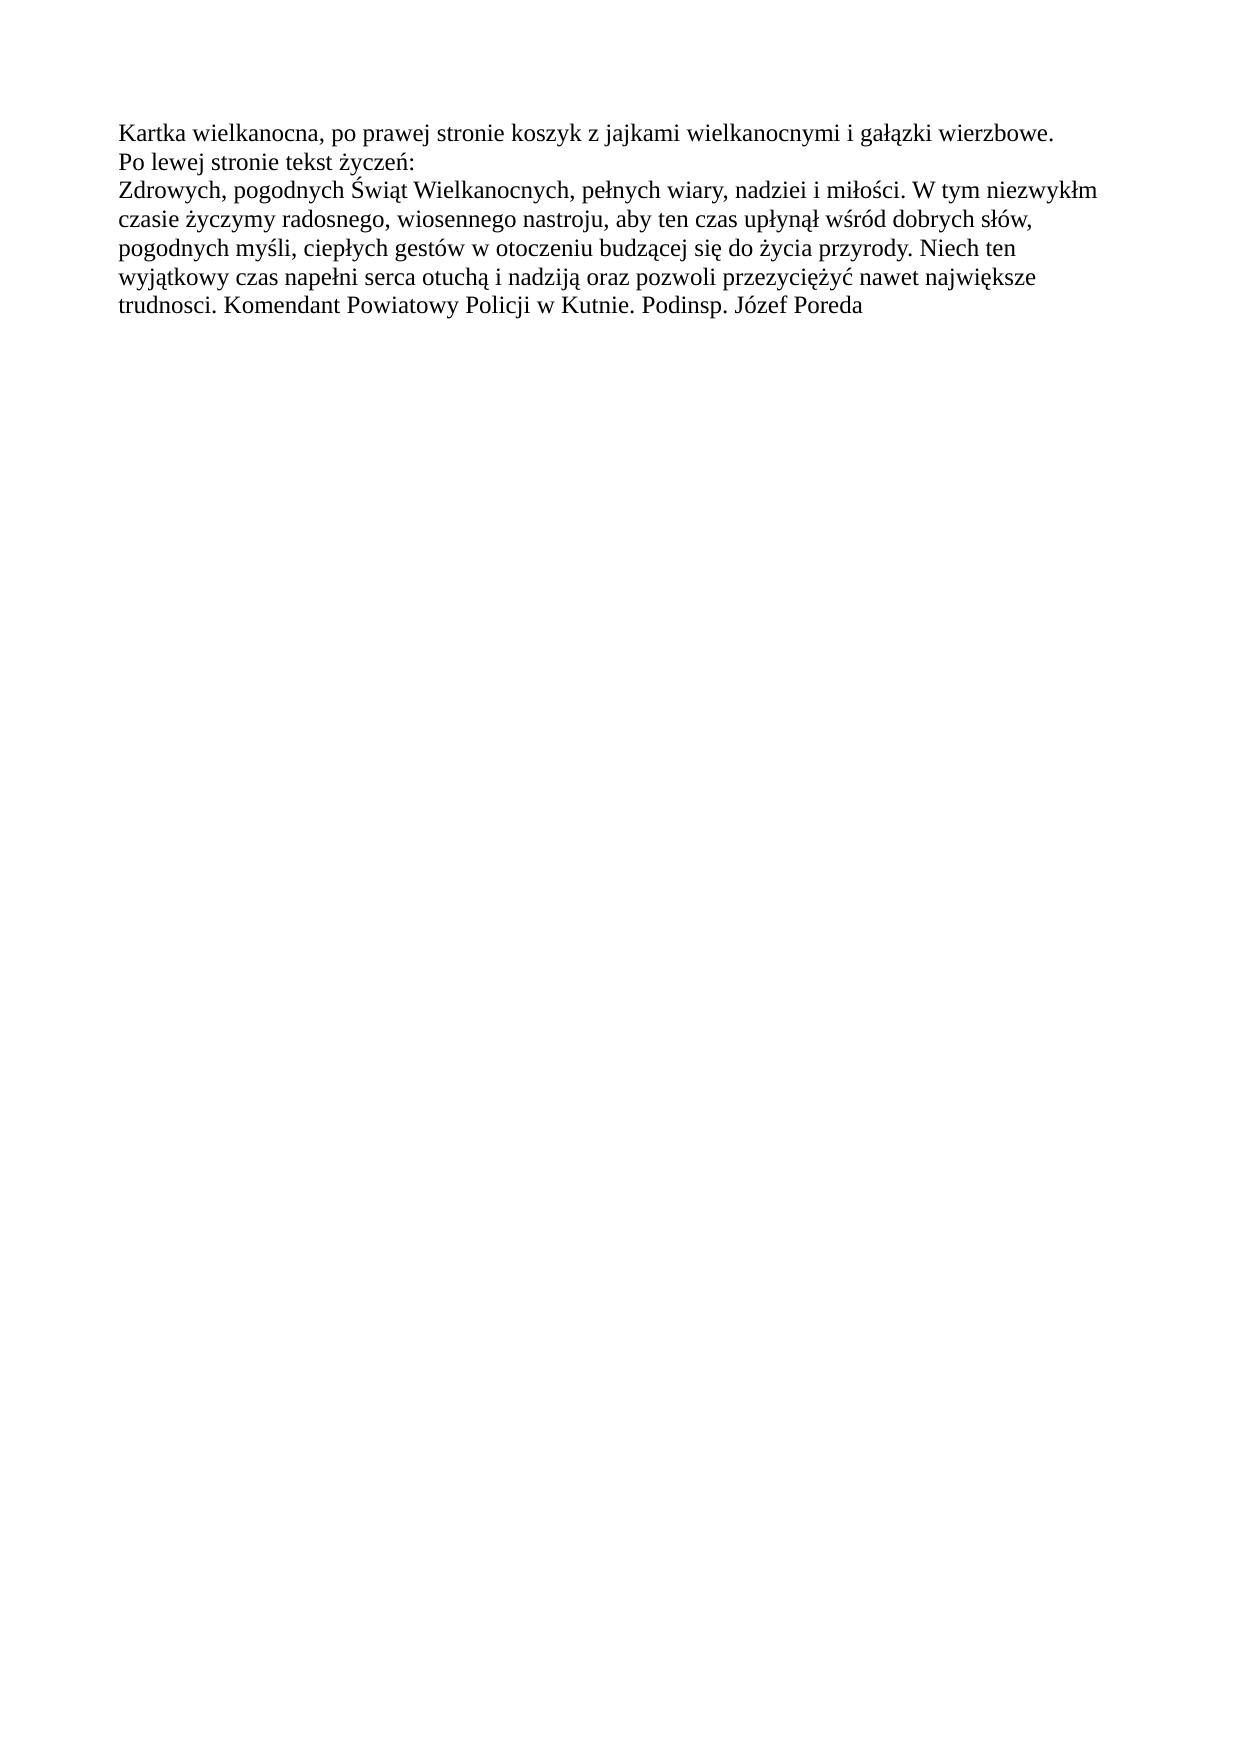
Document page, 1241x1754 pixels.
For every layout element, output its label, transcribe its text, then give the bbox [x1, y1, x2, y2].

text Zdrowych, pogodnych Świąt Wielkanocnych, pełnych wiary, nadziei i miłości. W tym niezwykłm czasie życzymy radosnego, wiosennego nastroju, aby ten czas upłynął wśród dobrych słów, pogodnych myśli, ciepłych gestów w otoczeniu budzącej się do życia przyrody. Niech ten wyjątkowy czas napełni serca otuchą i nadziją oraz pozwoli przezyciężyć nawet największe trudnosci. Komendant Powiatowy Policji w Kutnie. Podinsp. Józef Poreda [118, 176, 1122, 319]
text Kartka wielkanocna, po prawej stronie koszyk z jajkami wielkanocnymi i gałązki wierzbowe. [118, 118, 1122, 147]
text Po lewej stronie tekst życzeń: [118, 147, 1122, 176]
